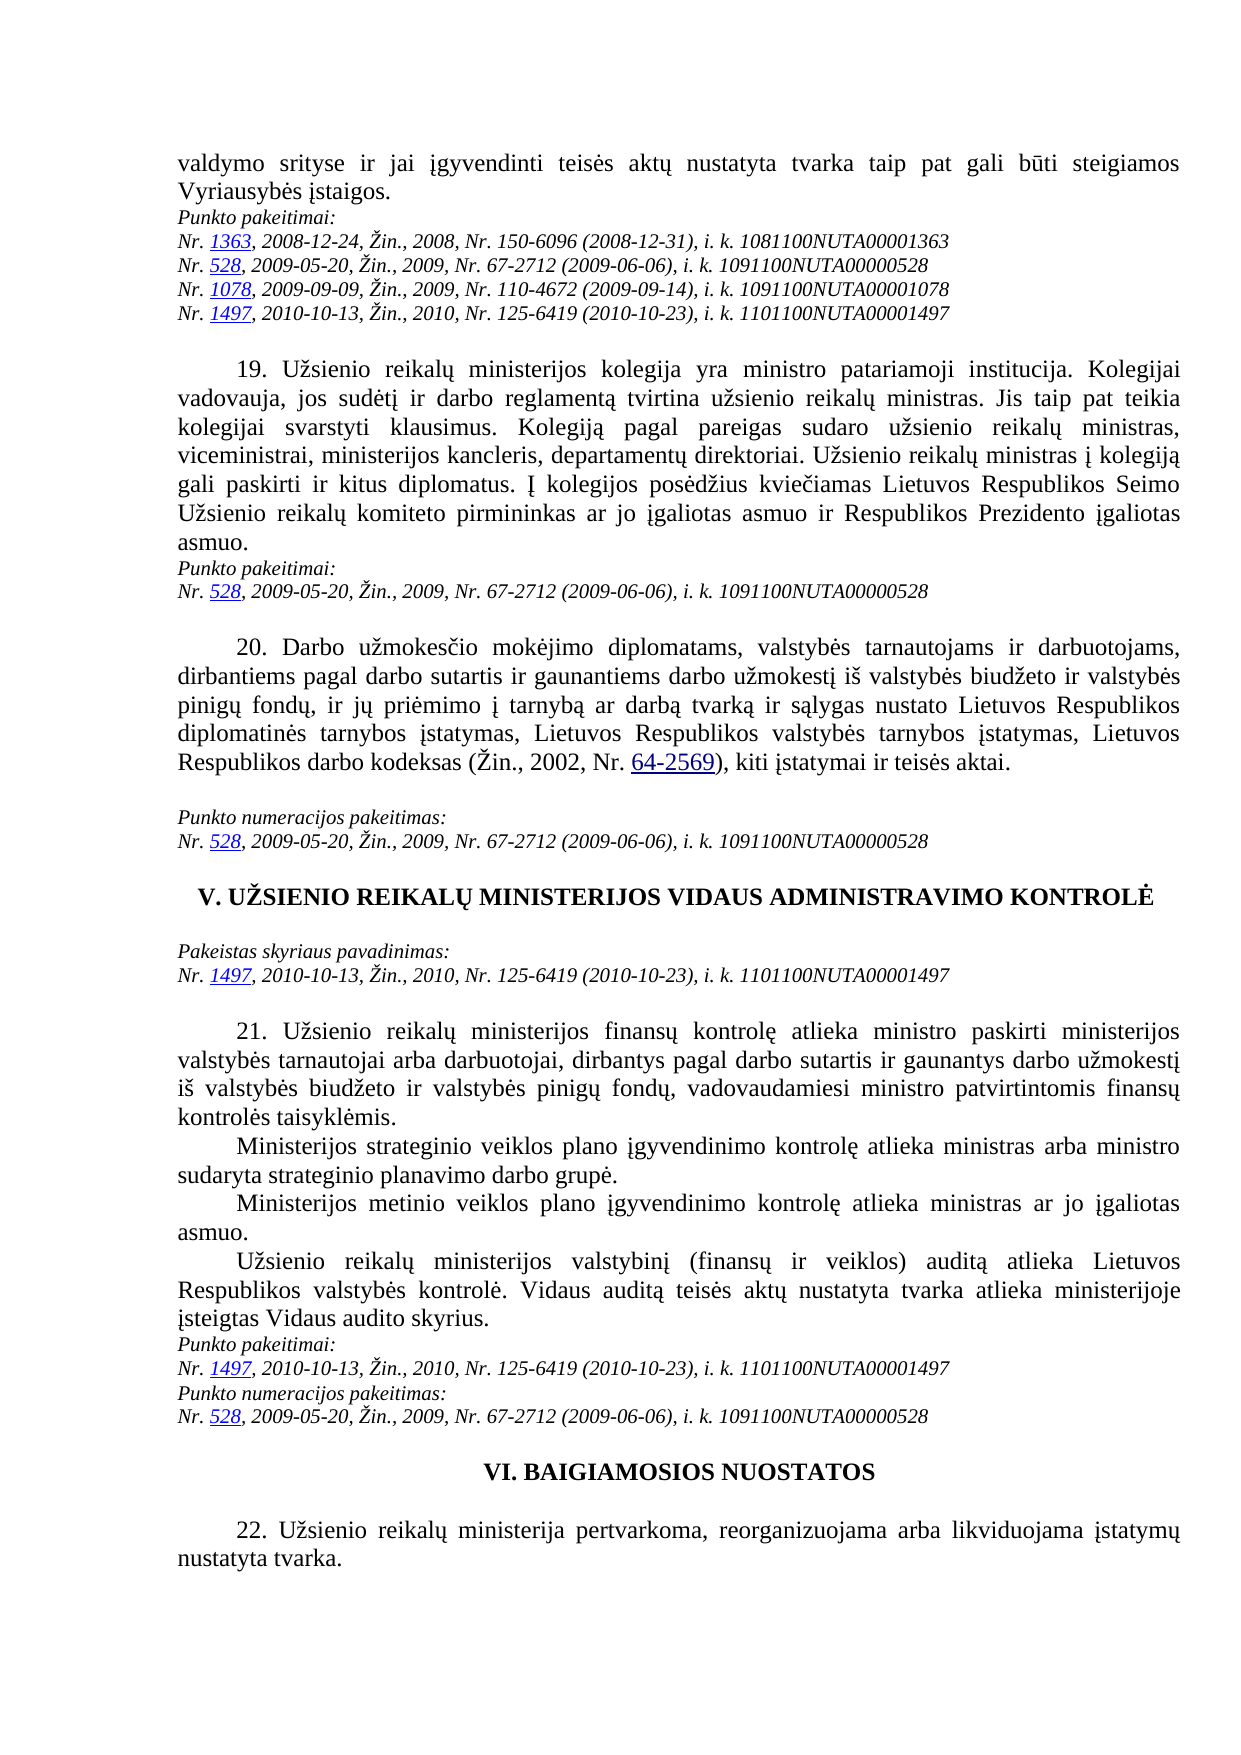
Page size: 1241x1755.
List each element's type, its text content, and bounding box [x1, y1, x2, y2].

text Nr. 1497, 2010-10-13, Žin., 2010, Nr. 125-6419 (2010-10-23), i. k. 1101100NUTA00001497 [177, 301, 1181, 325]
text Punkto pakeitimai: [177, 1332, 1181, 1356]
text Nr. 528, 2009-05-20, Žin., 2009, Nr. 67-2712 (2009-06-06), i. k. 1091100NUTA00000528 [177, 829, 1181, 853]
text Punkto numeracijos pakeitimas: [177, 805, 1181, 829]
text Nr. 1497, 2010-10-13, Žin., 2010, Nr. 125-6419 (2010-10-23), i. k. 1101100NUTA00001497 [177, 1356, 1181, 1380]
text V. UŽSIENIO REIKALŲ MINISTERIJOS VIDAUS ADMINISTRAVIMO KONTROLĖ [177, 882, 1181, 910]
text Užsienio reikalų ministerijos valstybinį (finansų ir veiklos) auditą atlieka Lietuvos Respublikos valstybės kontrolė. Vidaus auditą teisės aktų nustatyta tvarka atlieka ministerijoje įsteigtas Vidaus audito skyrius. [177, 1246, 1181, 1332]
text Nr. 528, 2009-05-20, Žin., 2009, Nr. 67-2712 (2009-06-06), i. k. 1091100NUTA00000528 [177, 1404, 1181, 1428]
text 19. Užsienio reikalų ministerijos kolegija yra ministro patariamoji institucija. Kolegijai vadovauja, jos sudėtį ir darbo reglamentą tvirtina užsienio reikalų ministras. Jis taip pat teikia kolegijai svarstyti klausimus. Kolegiją pagal pareigas sudaro užsienio reikalų ministras, viceministrai, ministerijos kancleris, departamentų direktoriai. Užsienio reikalų ministras į kolegiją gali paskirti ir kitus diplomatus. Į kolegijos posėdžius kviečiamas Lietuvos Respublikos Seimo Užsienio reikalų komiteto pirmininkas ar jo įgaliotas asmuo ir Respublikos Prezidento įgaliotas asmuo. [177, 354, 1181, 555]
text Ministerijos strateginio veiklos plano įgyvendinimo kontrolę atlieka ministras arba ministro sudaryta strateginio planavimo darbo grupė. [177, 1131, 1181, 1188]
text 20. Darbo užmokesčio mokėjimo diplomatams, valstybės tarnautojams ir darbuotojams, dirbantiems pagal darbo sutartis ir gaunantiems darbo užmokestį iš valstybės biudžeto ir valstybės pinigų fondų, ir jų priėmimo į tarnybą ar darbą tvarką ir sąlygas nustato Lietuvos Respublikos diplomatinės tarnybos įstatymas, Lietuvos Respublikos valstybės tarnybos įstatymas, Lietuvos Respublikos darbo kodeksas (Žin., 2002, Nr. 64-2569), kiti įstatymai ir teisės aktai. [177, 632, 1181, 776]
text Ministerijos metinio veiklos plano įgyvendinimo kontrolę atlieka ministras ar jo įgaliotas asmuo. [177, 1188, 1181, 1246]
text valdymo srityse ir jai įgyvendinti teisės aktų nustatyta tvarka taip pat gali būti steigiamos Vyriausybės įstaigos. [177, 148, 1181, 205]
text VI. BAIGIAMOSIOS NUOSTATOS [177, 1457, 1181, 1486]
text Nr. 528, 2009-05-20, Žin., 2009, Nr. 67-2712 (2009-06-06), i. k. 1091100NUTA00000528 [177, 253, 1181, 277]
text Pakeistas skyriaus pavadinimas: [177, 939, 1181, 963]
text Nr. 1078, 2009-09-09, Žin., 2009, Nr. 110-4672 (2009-09-14), i. k. 1091100NUTA00001078 [177, 277, 1181, 301]
text Punkto pakeitimai: [177, 205, 1181, 229]
text Nr. 1497, 2010-10-13, Žin., 2010, Nr. 125-6419 (2010-10-23), i. k. 1101100NUTA00001497 [177, 963, 1181, 987]
text 22. Užsienio reikalų ministerija pertvarkoma, reorganizuojama arba likviduojama įstatymų nustatyta tvarka. [177, 1515, 1181, 1572]
text 21. Užsienio reikalų ministerijos finansų kontrolę atlieka ministro paskirti ministerijos valstybės tarnautojai arba darbuotojai, dirbantys pagal darbo sutartis ir gaunantys darbo užmokestį iš valstybės biudžeto ir valstybės pinigų fondų, vadovaudamiesi ministro patvirtintomis finansų kontrolės taisyklėmis. [177, 1016, 1181, 1131]
text Nr. 1363, 2008-12-24, Žin., 2008, Nr. 150-6096 (2008-12-31), i. k. 1081100NUTA00001363 [177, 229, 1181, 253]
text Nr. 528, 2009-05-20, Žin., 2009, Nr. 67-2712 (2009-06-06), i. k. 1091100NUTA00000528 [177, 579, 1181, 603]
text Punkto pakeitimai: [177, 555, 1181, 579]
text Punkto numeracijos pakeitimas: [177, 1380, 1181, 1404]
